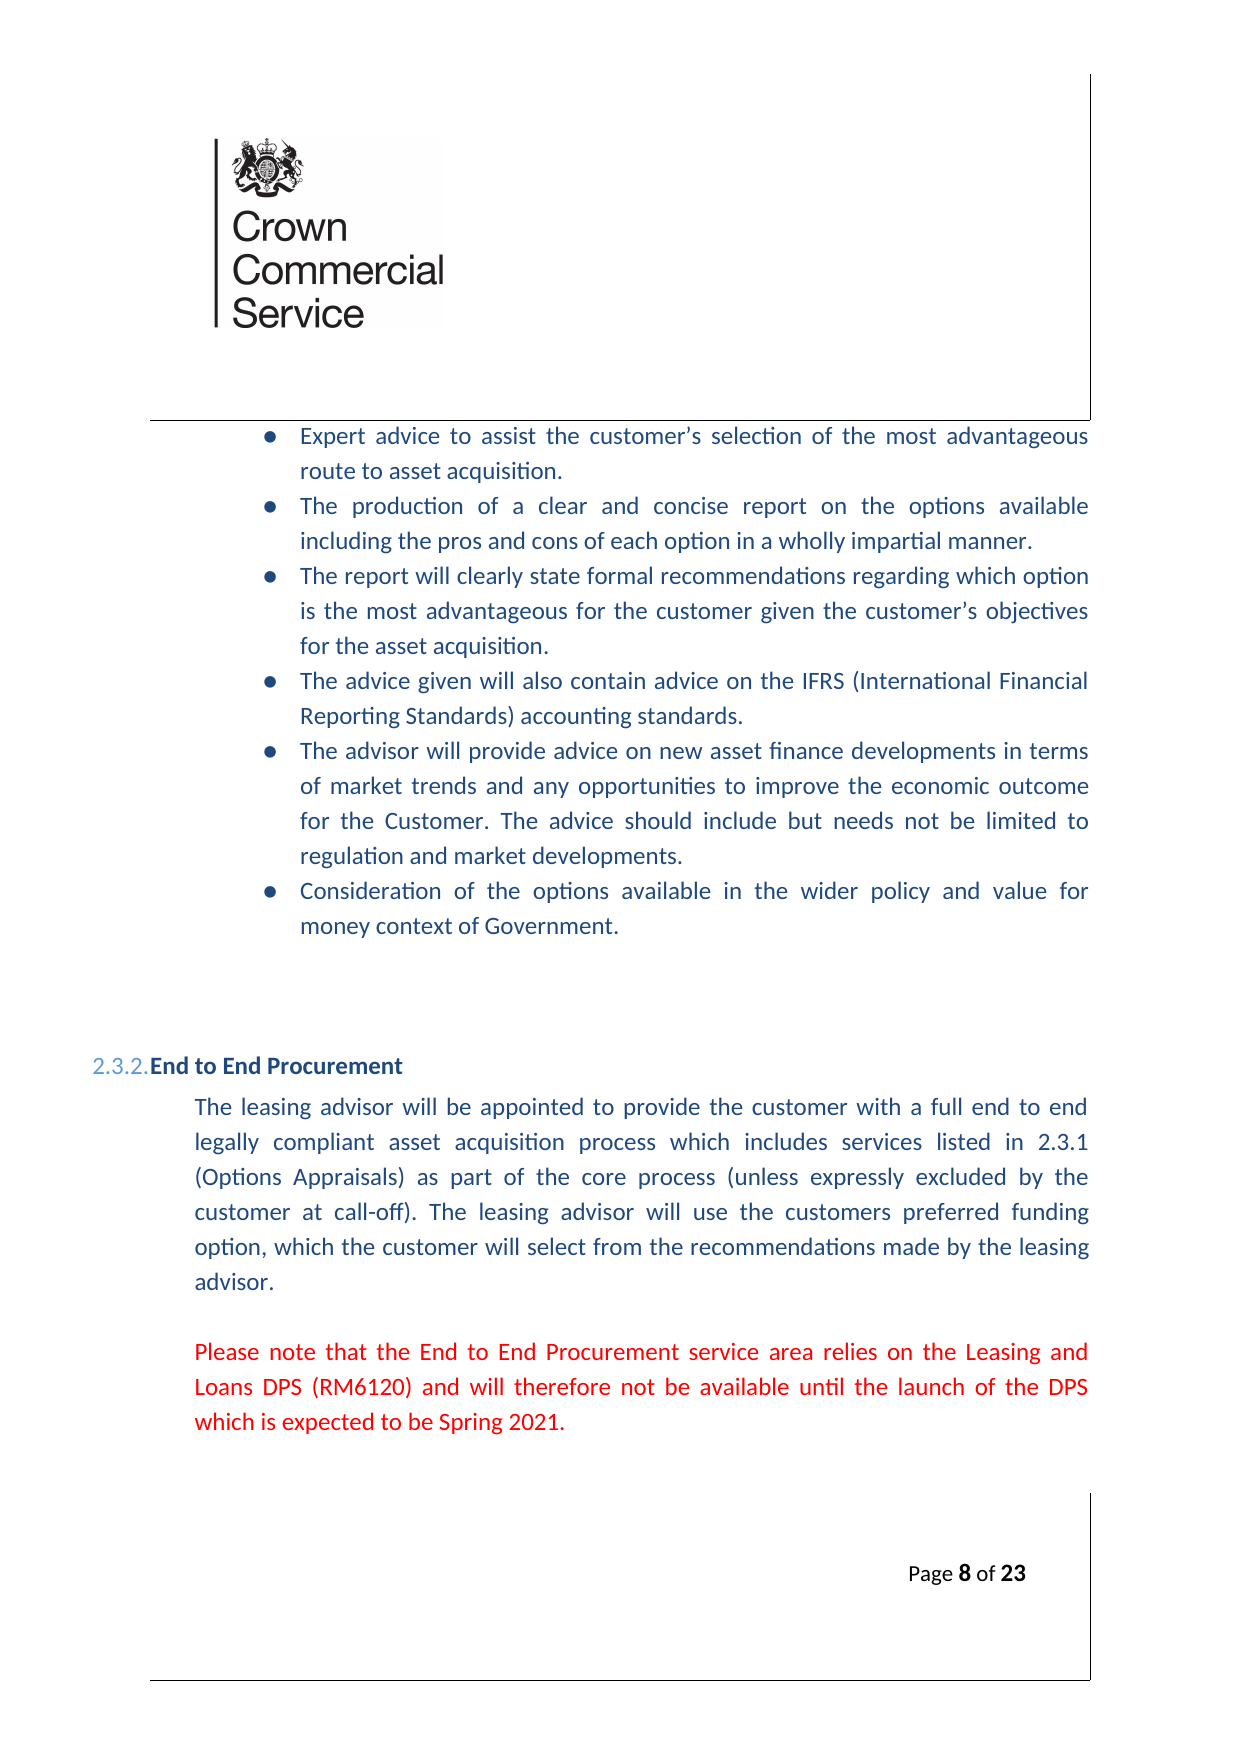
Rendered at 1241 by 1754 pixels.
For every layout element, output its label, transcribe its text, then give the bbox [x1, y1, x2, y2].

list The advice given will also contain advice on the IFRS (International Financial Reporting Standards) accounting standards. [262, 665, 1090, 731]
list End to End Procurement [149, 1050, 1090, 1081]
list Consideration of the options available in the wider policy and value for money context of Government. [262, 875, 1090, 941]
text The leasing advisor will be appointed to provide the customer with a full end to end legally compliant asset acquisition process which includes services listed in 2.3.1 (Options Appraisals) as part of the core process (unless expressly excluded by the customer at call-off). The leasing advisor will use the customers preferred funding option, which the customer will select from the recommendations made by the leasing advisor. [194, 1091, 1090, 1297]
list The advisor will provide advice on new asset finance developments in terms of market trends and any opportunities to improve the economic outcome for the Customer. The advice should include but needs not be limited to regulation and market developments. [262, 735, 1090, 871]
text Please note that the End to End Procurement service area relies on the Leasing and Loans DPS (RM6120) and will therefore not be available until the launch of the DPS which is expected to be Spring 2021. [194, 1336, 1090, 1437]
list Expert advice to assist the customer’s selection of the most advantageous route to asset acquisition. [262, 420, 1090, 486]
list The report will clearly state formal recommendations regarding which option is the most advantageous for the customer given the customer’s objectives for the asset acquisition. [262, 560, 1090, 661]
list The production of a clear and concise report on the options available including the pros and cons of each option in a wholly impartial manner. [262, 490, 1090, 556]
